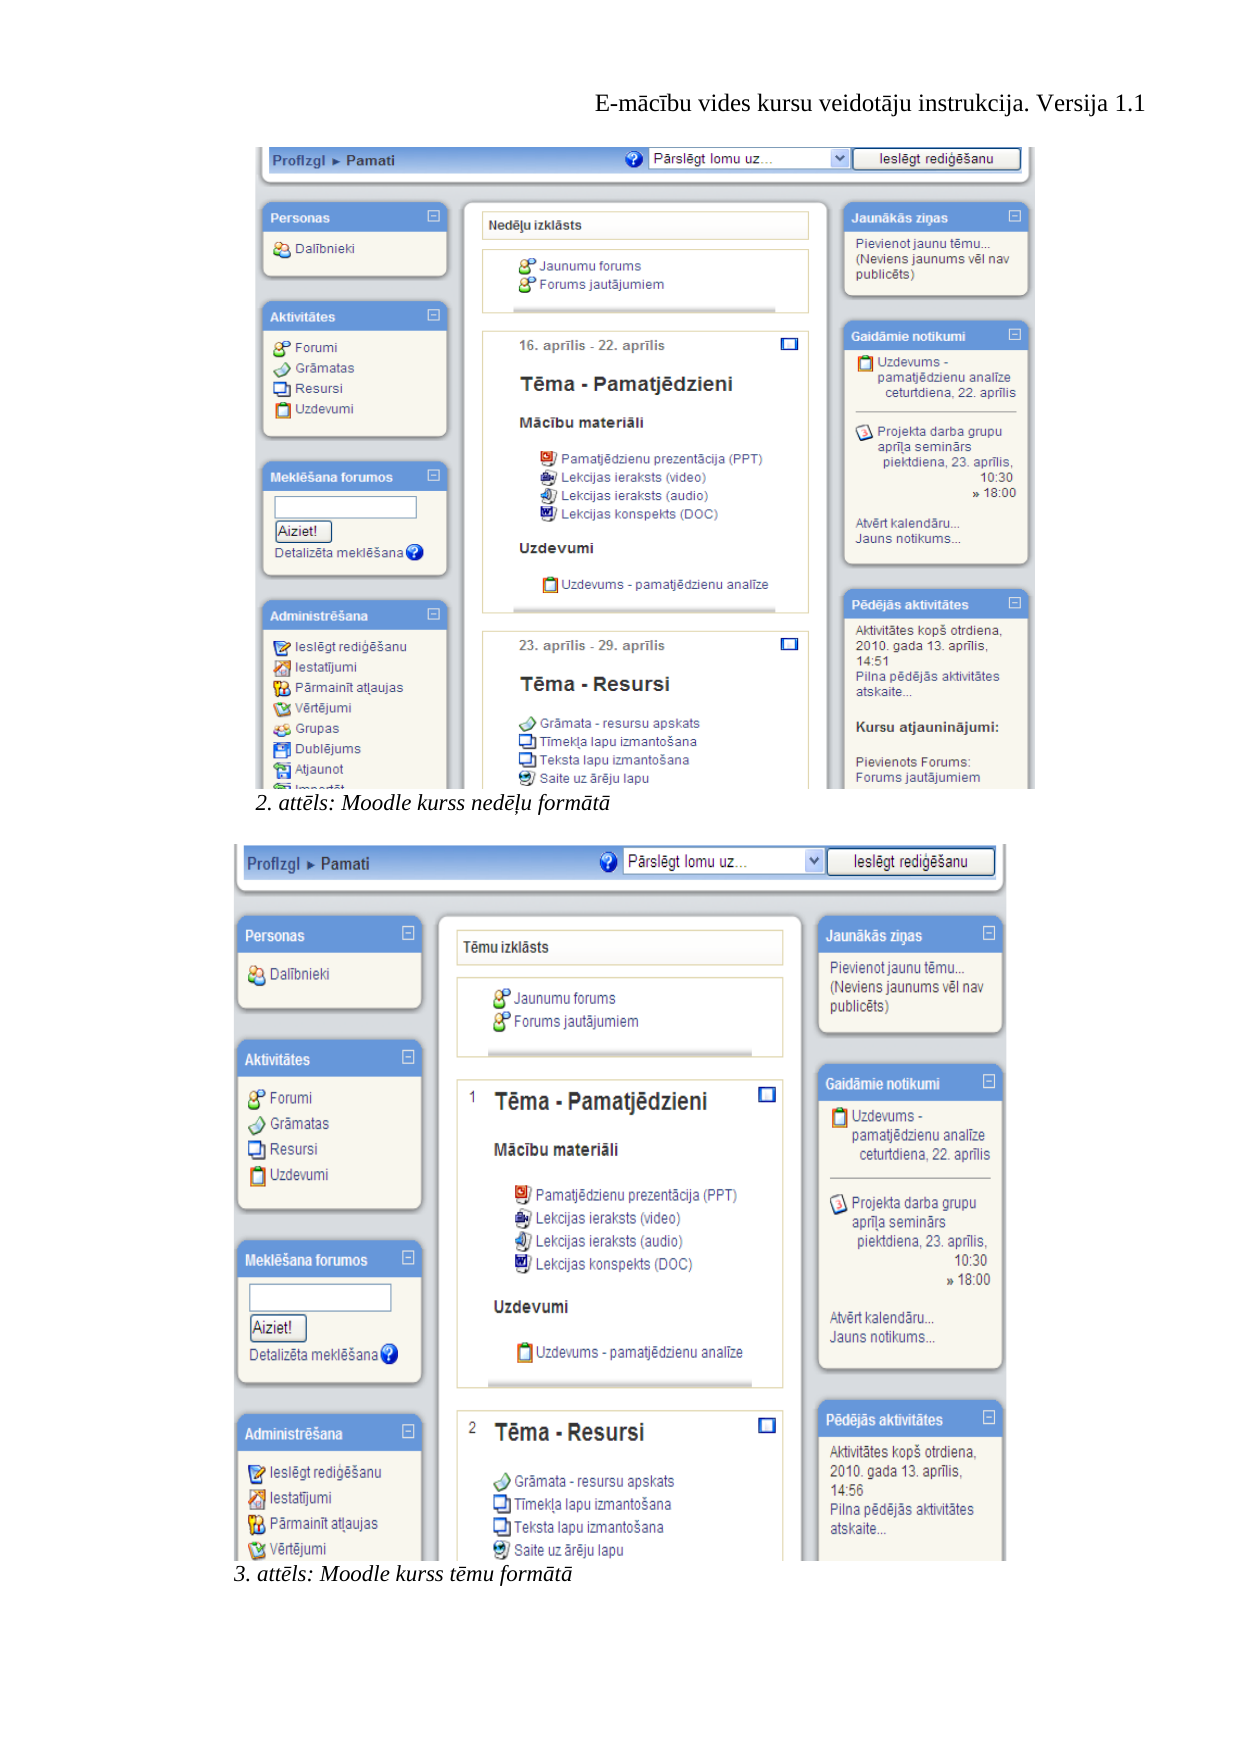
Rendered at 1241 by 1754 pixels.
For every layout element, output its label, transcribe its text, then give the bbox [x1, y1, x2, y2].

picture [233, 844, 1007, 1561]
text 3. attēls: Moodle kurss tēmu formātā [234, 1561, 1006, 1587]
text 2. attēls: Moodle kurss nedēļu formātā [255, 789, 1035, 815]
picture [255, 147, 1035, 789]
